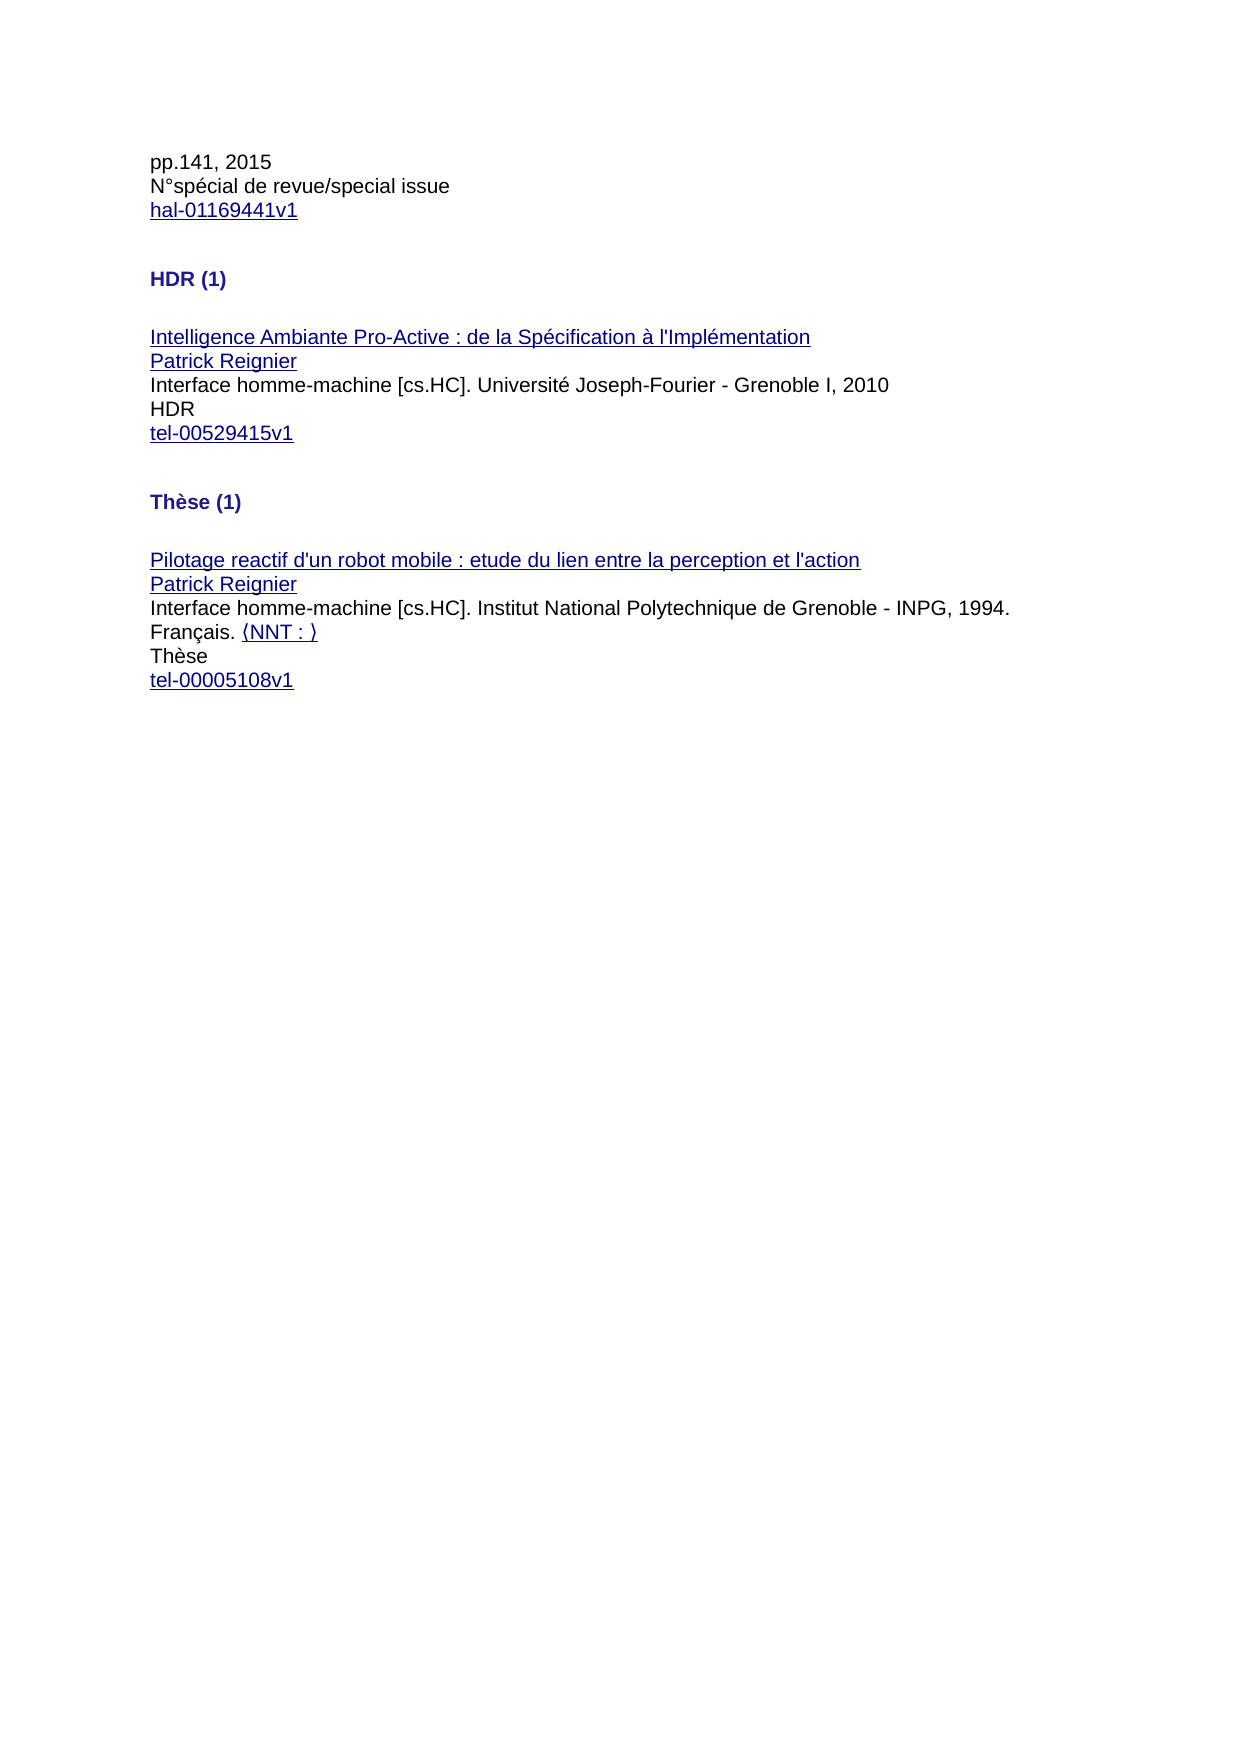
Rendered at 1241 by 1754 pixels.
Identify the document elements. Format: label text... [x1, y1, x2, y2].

subtitle HDR (1) [150, 267, 1090, 291]
subtitle Thèse (1) [150, 489, 1090, 513]
table_header Intelligence Ambiante Pro-Active : de la Spécification à l'Implémentation Patrick Reignier Interface homme-machine [cs.HC]. Université Joseph-Fourier - Grenoble I, 2010 HDR tel-00529415v1 [150, 325, 1090, 445]
table_header Systèmes d'Intelligence Ambiante et Systèmes Immersifs Pierre Chevaillier,Amal El Fallah-Seghrouchni,Domitile Lourdeaux,Patrick Reignier Revue des Sciences et Technologies de l'Information - Série RIA : Revue d'Intelligence Artificielle, 29, pp.141, 2015 N°spécial de revue/special issue hal-01169441v1 [150, 150, 1090, 222]
table_header Pilotage reactif d'un robot mobile : etude du lien entre la perception et l'action Patrick Reignier Interface homme-machine [cs.HC]. Institut National Polytechnique de Grenoble - INPG, 1994. Français. ⟨NNT : ⟩ Thèse tel-00005108v1 [150, 548, 1090, 692]
